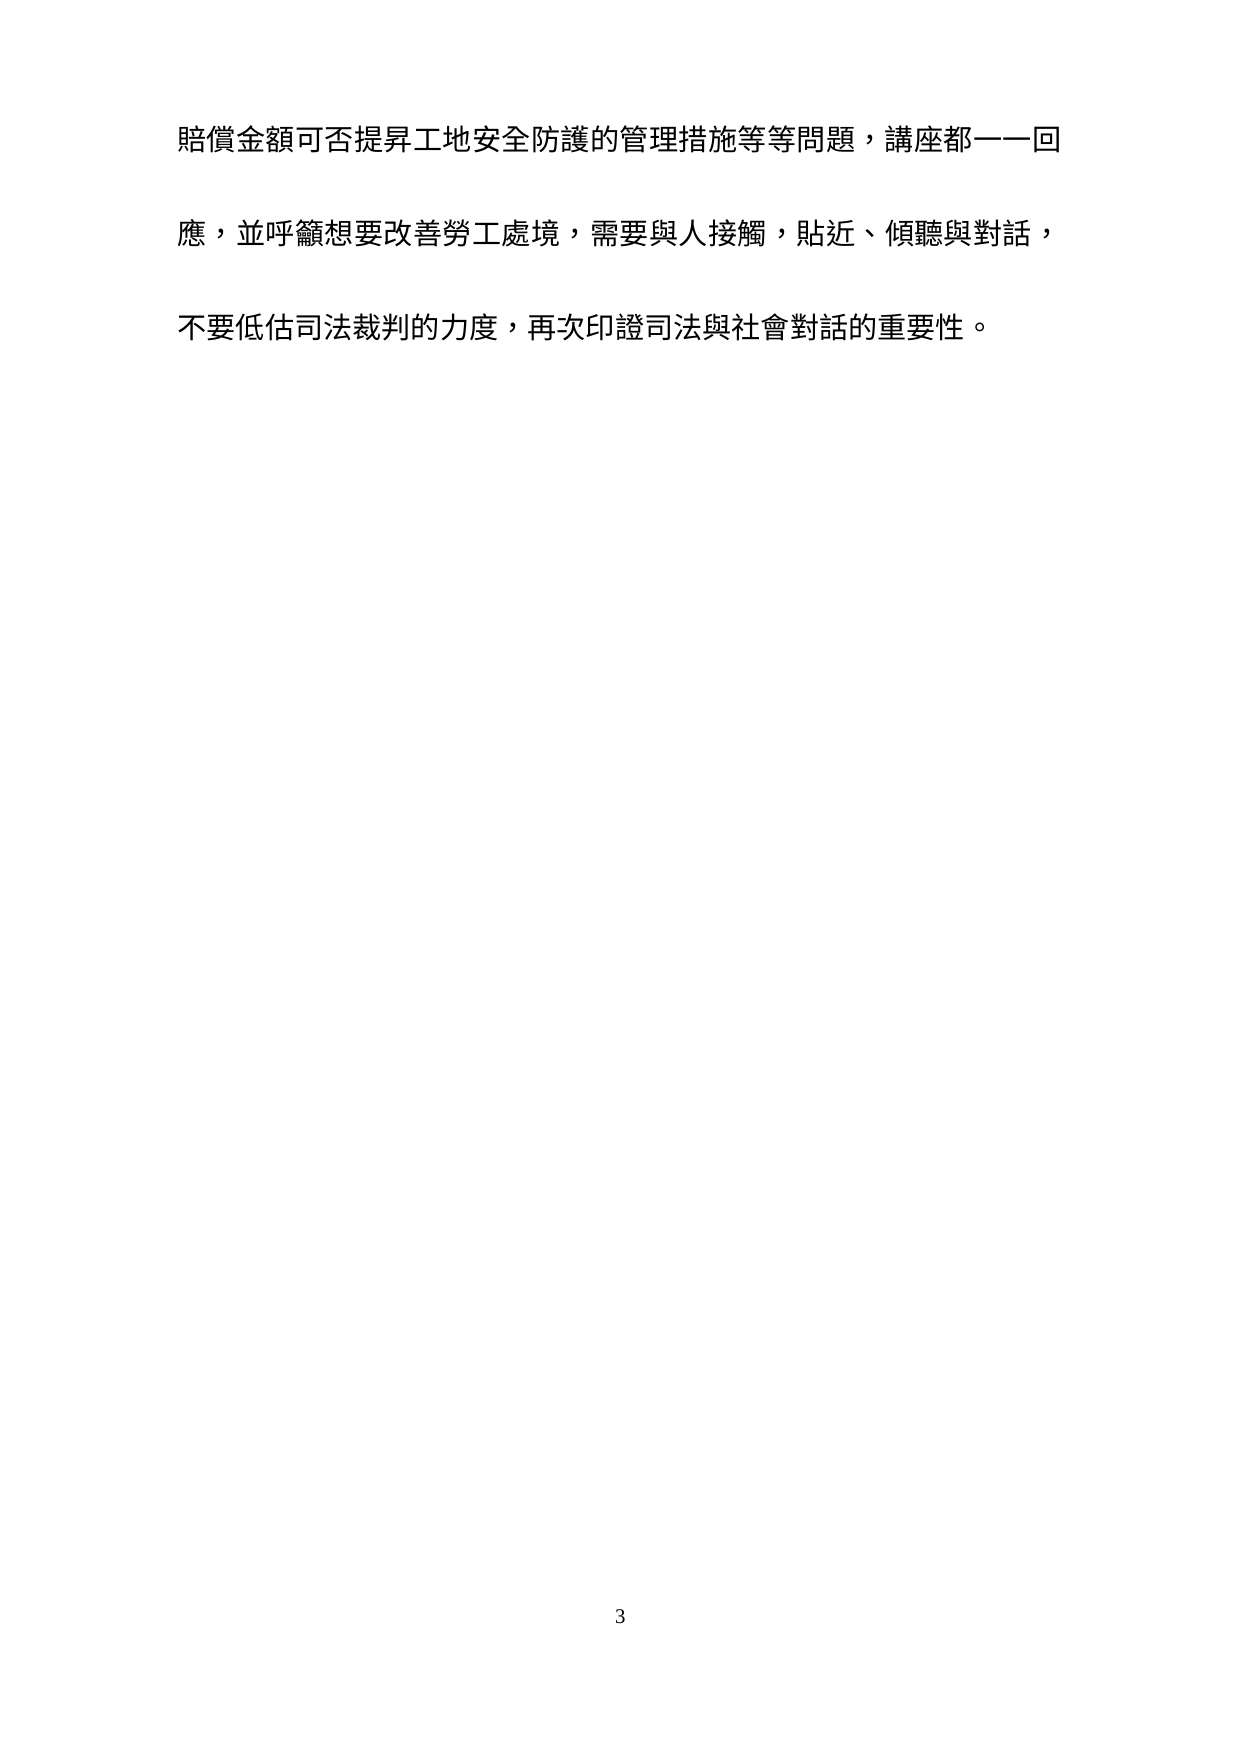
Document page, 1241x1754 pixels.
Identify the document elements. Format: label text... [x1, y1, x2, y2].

text 賠償金額可否提昇工地安全防護的管理措施等等問題，講座都一一回應，並呼籲想要改善勞工處境，需要與人接觸，貼近、傾聽與對話，不要低估司法裁判的力度，再次印證司法與社會對話的重要性。 [177, 96, 1063, 346]
